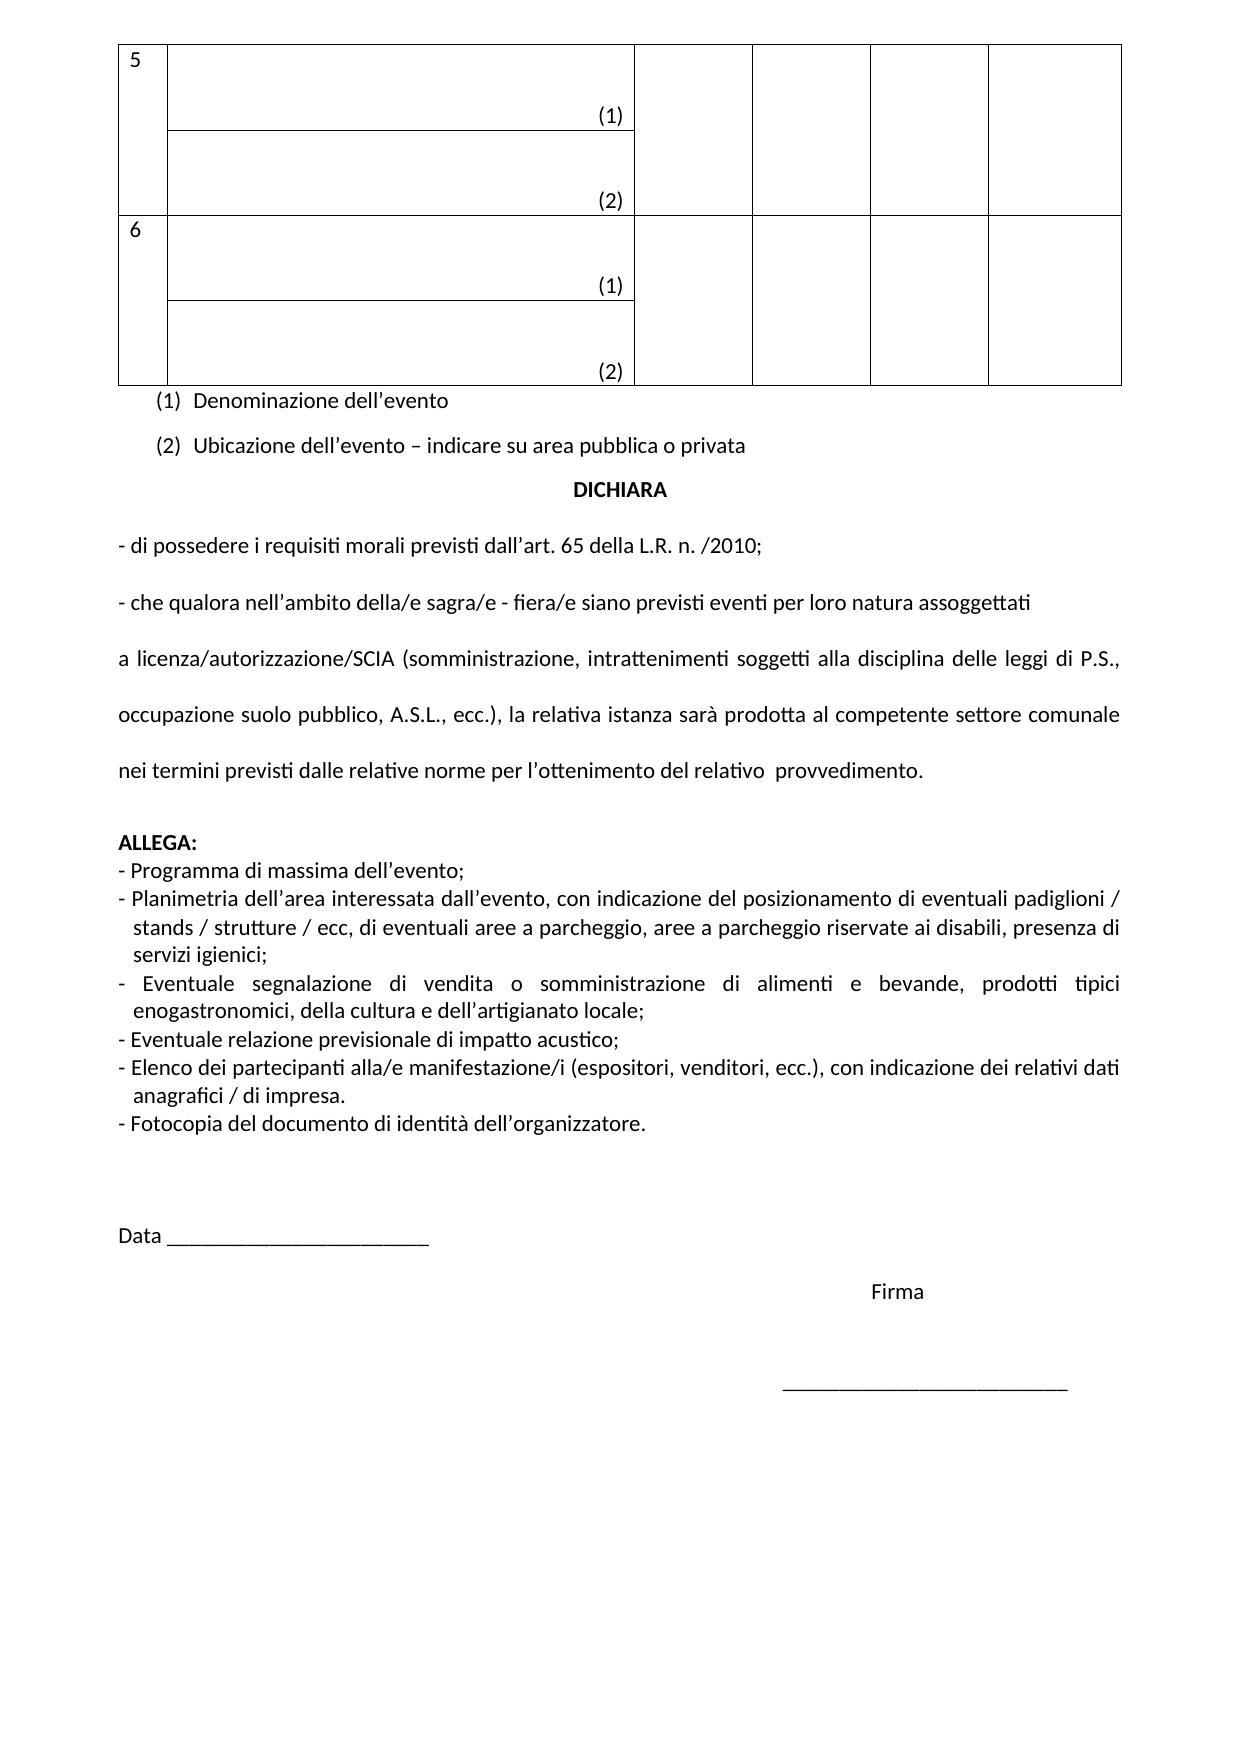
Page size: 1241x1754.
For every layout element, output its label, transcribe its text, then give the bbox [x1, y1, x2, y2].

list Denominazione dell’evento [156, 386, 1122, 414]
table_cell [635, 45, 752, 214]
table_cell [871, 45, 988, 214]
text _________________________ [118, 1367, 1122, 1395]
table_cell 5 [119, 45, 167, 214]
text - di possedere i requisiti morali previsti dall’art. 65 della L.R. n. /2010; [118, 532, 1122, 560]
text - Eventuale relazione previsionale di impatto acustico; [118, 1025, 1122, 1053]
text - Planimetria dell’area interessata dall’evento, con indicazione del posizionamento di eventuali padiglioni / stands / strutture / ecc, di eventuali aree a parcheggio, aree a parcheggio riservate ai disabili, presenza di servizi igienici; [118, 884, 1122, 969]
table_cell [635, 216, 752, 385]
text - Fotocopia del documento di identità dell’organizzatore. [118, 1109, 1122, 1137]
text - che qualora nell’ambito della/e sagra/e - fiera/e siano previsti eventi per loro natura assoggettati [118, 588, 1122, 616]
text DICHIARA [118, 476, 1122, 504]
table_cell [989, 216, 1121, 385]
list Ubicazione dell’evento – indicare su area pubblica o privata [156, 431, 1122, 459]
table_cell [989, 45, 1121, 214]
table_cell (2) [168, 131, 634, 214]
table_cell (1) [168, 216, 634, 300]
table_cell 6 [119, 216, 167, 385]
table_cell [753, 45, 870, 214]
table_cell (1) [168, 45, 634, 129]
text Data _______________________ [118, 1221, 1122, 1249]
text - Elenco dei partecipanti alla/e manifestazione/i (espositori, venditori, ecc.), con indicazione dei relativi dati anagrafici / di impresa. [118, 1053, 1122, 1109]
text a licenza/autorizzazione/SCIA (somministrazione, intrattenimenti soggetti alla disciplina delle leggi di P.S., occupazione suolo pubblico, A.S.L., ecc.), la relativa istanza sarà prodotta al competente settore comunale nei termini previsti dalle relative norme per l’ottenimento del relativo provvedimento. [118, 644, 1122, 784]
text ALLEGA: [118, 828, 1122, 857]
table_cell [753, 216, 870, 385]
table_cell (2) [168, 301, 634, 385]
text - Eventuale segnalazione di vendita o somministrazione di alimenti e bevande, prodotti tipici enogastronomici, della cultura e dell’artigianato locale; [118, 969, 1122, 1025]
text Firma [148, 1277, 1122, 1305]
table_cell [871, 216, 988, 385]
text - Programma di massima dell’evento; [118, 857, 1122, 884]
